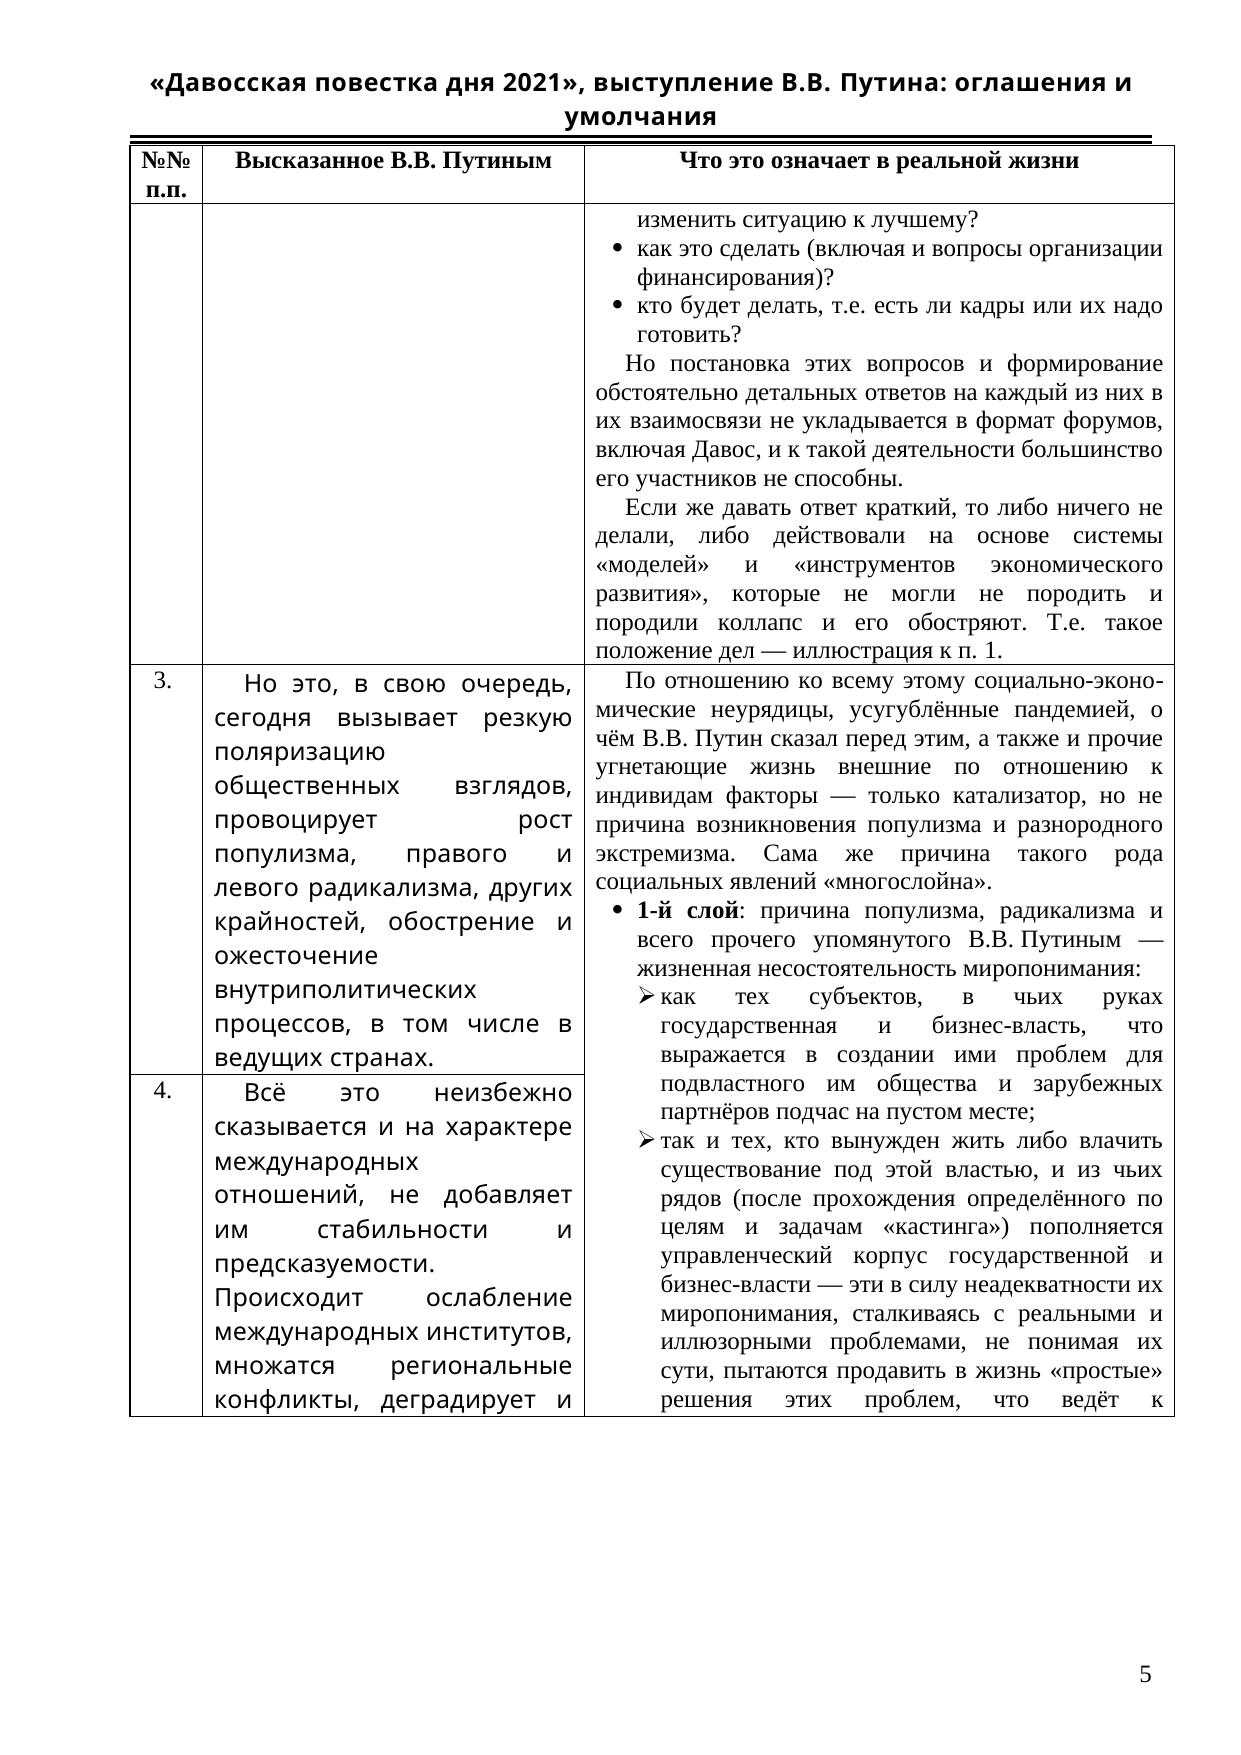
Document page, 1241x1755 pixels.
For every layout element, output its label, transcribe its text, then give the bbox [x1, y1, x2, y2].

table_cell изменить ситуацию к лучшему? как это сделать (включая и вопросы организации финансирования)? кто будет делать, т.е. есть ли кадры или их надо готовить? Но постановка этих вопросов и формирование обстоятельно детальных ответов на каждый из них в их взаимосвязи не укладывается в формат форумов, включая Давос, и к такой деятельности большинство его участников не способны. Если же давать ответ краткий, то либо ничего не делали, либо действовали на основе системы «моделей» и «инструментов экономического развития», которые не могли не породить и породили коллапс и его обостряют. Т.е. такое положение дел — иллюстрация к п. 1. [585, 204, 1174, 664]
table_cell Всё это неизбежно сказывается и на характере международных отношений, не добавляет им стабильности и предсказуемости. Происходит ослабление международных институтов, множатся региональные конфликты, деградирует и [203, 1075, 584, 1416]
table_cell Но это, в свою очередь, сегодня вызывает резкую поляризацию общественных взглядов, провоцирует рост популизма, правого и левого радикализма, других крайностей, обострение и ожесточение внутриполитических процессов, в том числе в ведущих странах. [203, 665, 584, 1074]
table_header №№ п.п. [131, 146, 202, 203]
table_cell [131, 1075, 202, 1416]
table_cell [131, 204, 202, 664]
table_cell [131, 665, 202, 1074]
table_cell [203, 204, 584, 664]
table_header Что это означает в реальной жизни [585, 146, 1174, 203]
table_header Высказанное В.В. Путиным [203, 146, 584, 203]
table_cell По отношению ко всему этому социально-эконо­ми­ческие неурядицы, усугублённые пандемией, о чём В.В. Путин сказал перед этим, а также и прочие угнетающие жизнь внешние по отношению к индивидам факторы — только катализатор, но не причина возникновения популизма и разнородного экстремизма. Сама же причина такого рода социальных явлений «многослойна». 1‑й слой: причина популизма, радикализма и всего прочего упомянутого В.В. Путиным — жизненная несостоятельность миропонимания: как тех субъектов, в чьих руках государственная и бизнес-власть, что выражается в создании ими проблем для подвластного им общества и зарубежных партнёров подчас на пустом месте; так и тех, кто вынужден жить либо влачить существование под этой властью, и из чьих рядов (после прохождения определённого по целям и задачам «кастинга») пополняется упра­в­ленческий корпус государственной и бизнес-власти — эти в силу неадекватности их миропонимания, сталкиваясь с реальными и иллюзорными проблемами, не понимая их сути, пытаются продавить в жизнь «простые» решения этих проблем, что ведёт к [585, 665, 1174, 1416]
